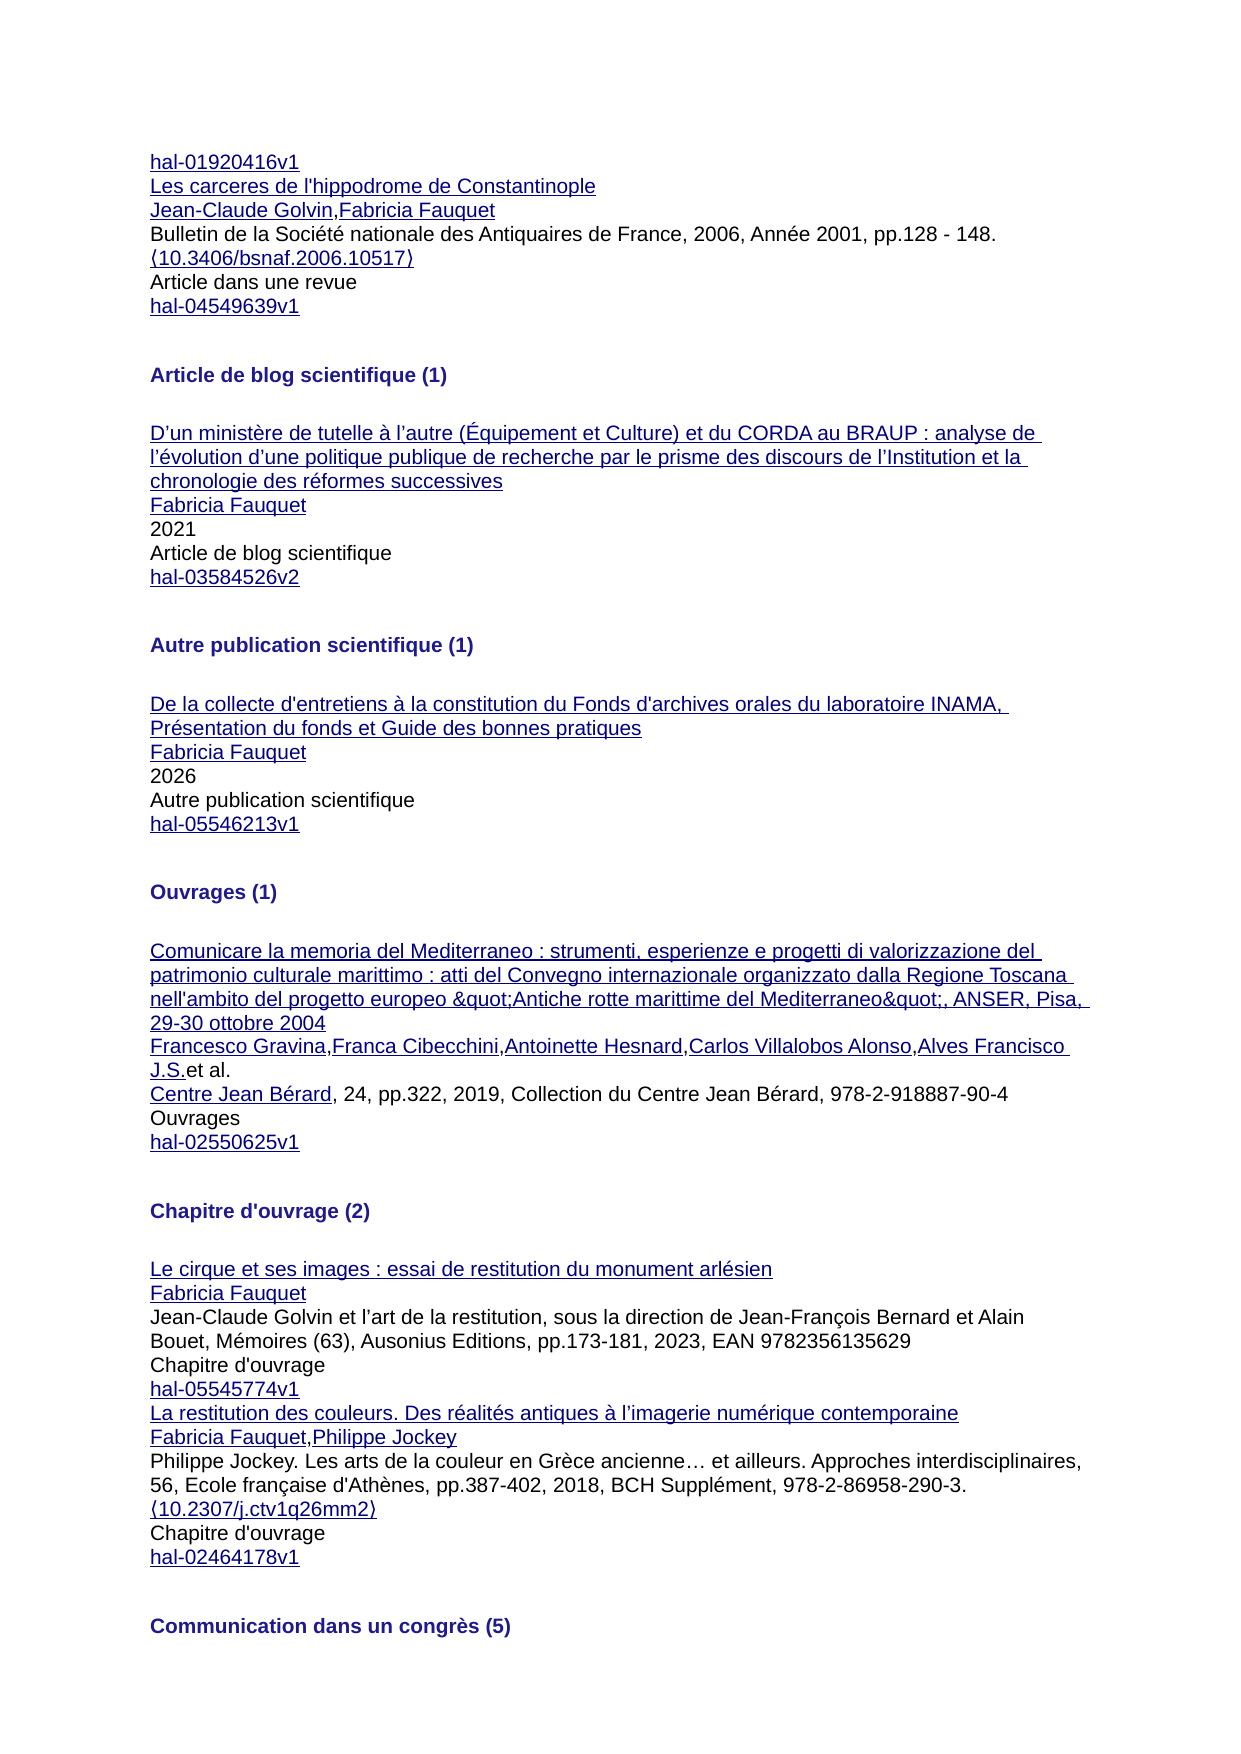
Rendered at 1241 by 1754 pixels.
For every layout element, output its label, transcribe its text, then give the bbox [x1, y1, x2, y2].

subtitle Autre publication scientifique (1) [150, 633, 1090, 657]
subtitle Chapitre d'ouvrage (2) [150, 1199, 1090, 1223]
table_header D’un ministère de tutelle à l’autre (Équipement et Culture) et du CORDA au BRAUP : analyse de l’évolution d’une politique publique de recherche par le prisme des discours de l’Institution et la chronologie des réformes successives Fabricia Fauquet 2021 Article de blog scientifique hal-03584526v2 [150, 421, 1090, 588]
table_cell La restitution des couleurs. Des réalités antiques à l’imagerie numérique contemporaine Fabricia Fauquet,Philippe Jockey Philippe Jockey. Les arts de la couleur en Grèce ancienne… et ailleurs. Approches interdisciplinaires, 56, Ecole française d'Athènes, pp.387-402, 2018, BCH Supplément, 978-2-86958-290-3. ⟨10.2307/j.ctv1q26mm2⟩ Chapitre d'ouvrage hal-02464178v1 [150, 1401, 1090, 1569]
subtitle Communication dans un congrès (5) [150, 1613, 1090, 1637]
table_header Comunicare la memoria del Mediterraneo : strumenti, esperienze e progetti di valorizzazione del patrimonio culturale marittimo : atti del Convegno internazionale organizzato dalla Regione Toscana nell'ambito del progetto europeo &quot;Antiche rotte marittime del Mediterraneo&quot;, ANSER, Pisa, [150, 939, 1090, 1007]
table_header De la collecte d'entretiens à la constitution du Fonds d'archives orales du laboratoire INAMA, Présentation du fonds et Guide des bonnes pratiques Fabricia Fauquet 2026 Autre publication scientifique hal-05546213v1 [150, 692, 1090, 835]
table_header 29-30 ottobre 2004 Francesco Gravina,Franca Cibecchini,Antoinette Hesnard,Carlos Villalobos Alonso,Alves Francisco J.S.et al. Centre Jean Bérard, 24, pp.322, 2019, Collection du Centre Jean Bérard, 978-2-918887-90-4 Ouvrages hal-02550625v1 [150, 1008, 1090, 1154]
table_cell Les carceres de l'hippodrome de Constantinople Jean-Claude Golvin,Fabricia Fauquet Bulletin de la Société nationale des Antiquaires de France, 2006, Année 2001, pp.128 - 148. ⟨10.3406/bsnaf.2006.10517⟩ Article dans une revue hal-04549639v1 [150, 174, 1090, 318]
subtitle Ouvrages (1) [150, 880, 1090, 904]
table_cell hal-01920416v1 [150, 150, 1090, 174]
table_header Le cirque et ses images : essai de restitution du monument arlésien Fabricia Fauquet Jean-Claude Golvin et l’art de la restitution, sous la direction de Jean-François Bernard et Alain Bouet, Mémoires (63), Ausonius Editions, pp.173-181, 2023, EAN 9782356135629 Chapitre d'ouvrage hal-05545774v1 [150, 1257, 1090, 1401]
subtitle Article de blog scientifique (1) [150, 362, 1090, 386]
